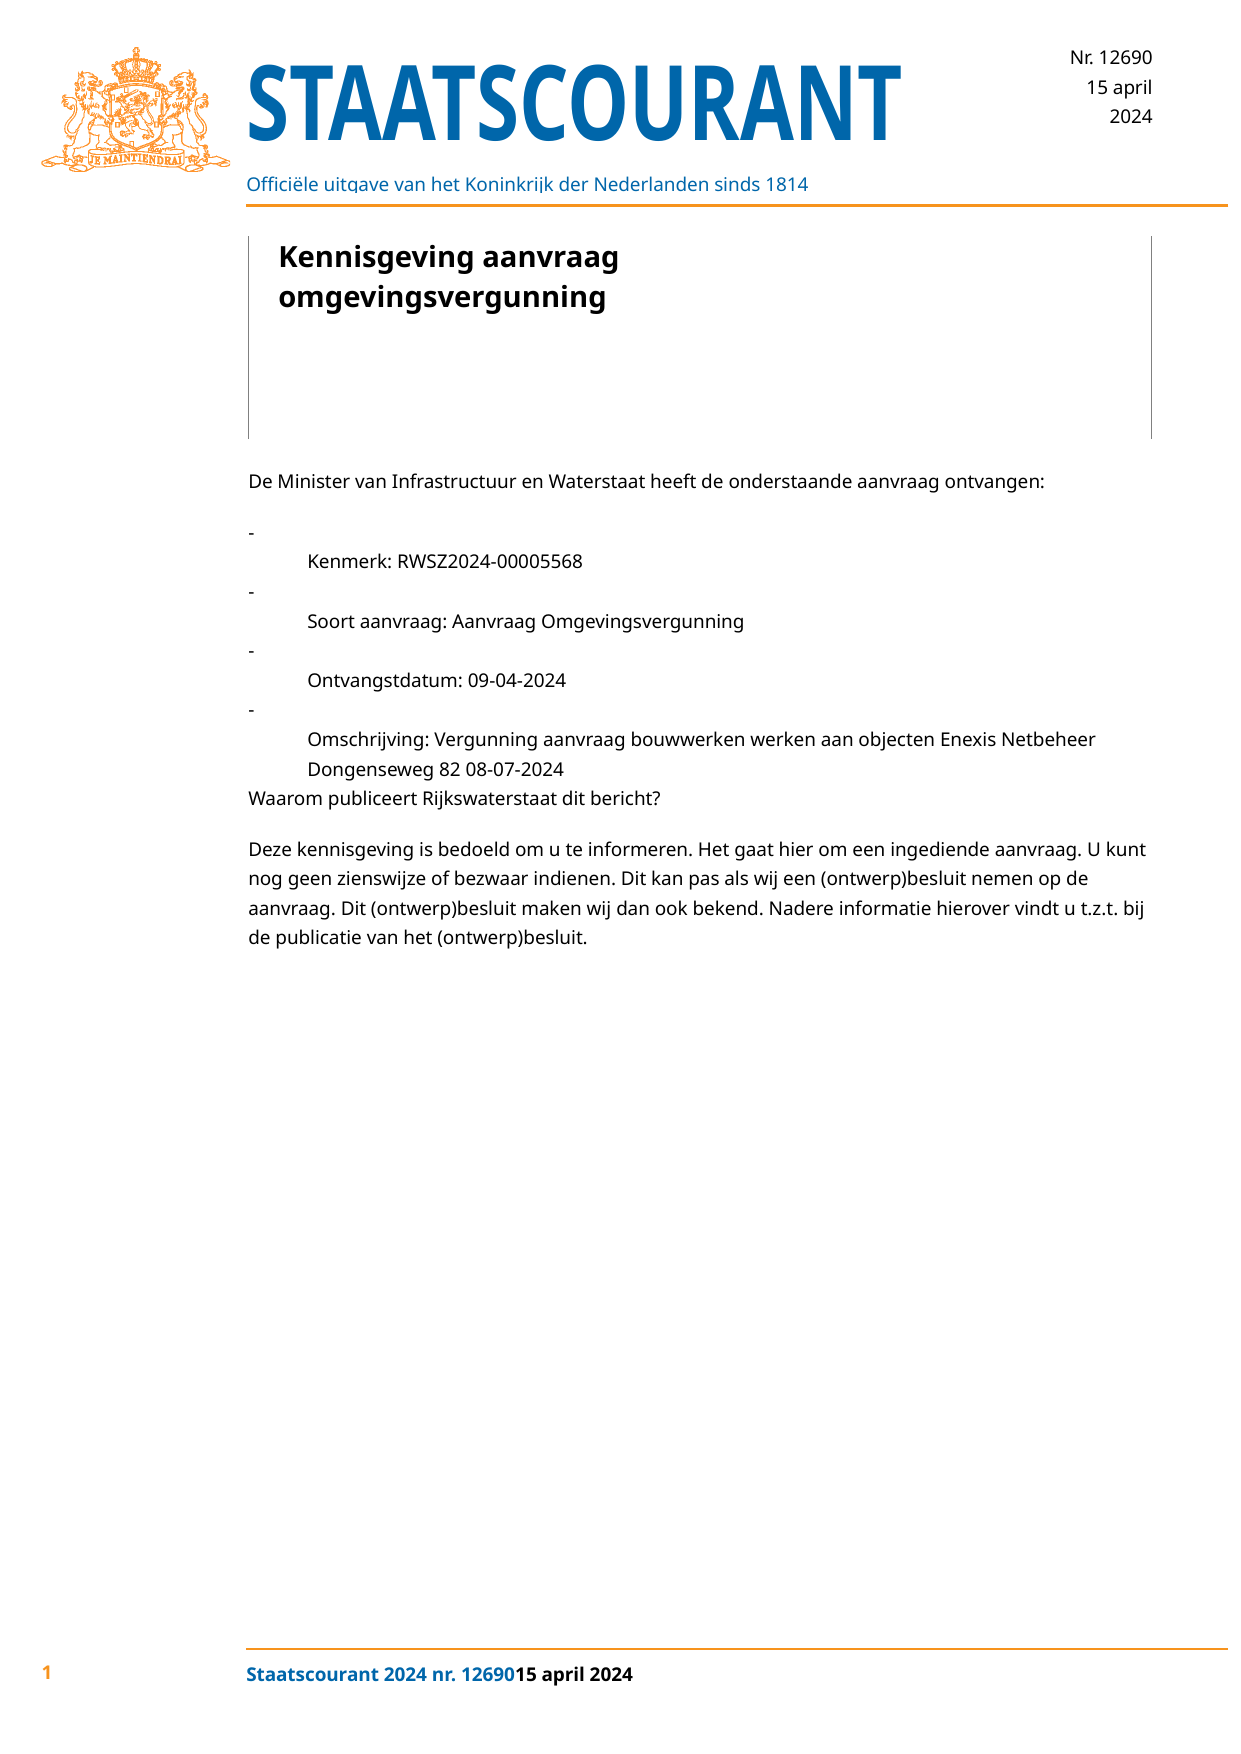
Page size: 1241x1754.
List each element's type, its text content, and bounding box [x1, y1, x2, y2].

text Deze kennisgeving is bedoeld om u te informeren. Het gaat hier om een ingediende aanvraag. U kunt nog geen zienswijze of bezwaar indienen. Dit kan pas als wij een (ontwerp)besluit nemen op de aanvraag. Dit (ontwerp)besluit maken wij dan ook bekend. Nadere informatie hierover vindt u t.z.t. bij de publicatie van het (ontwerp)besluit. [248, 836, 1152, 950]
table_header [850, 236, 912, 413]
picture [41, 47, 231, 172]
list Soort aanvraag: Aanvraag Omgevingsvergunning [248, 608, 1152, 633]
table_header Kennisgeving aanvraag omgevingsvergunning [249, 236, 850, 439]
table_header [1090, 236, 1151, 413]
text De Minister van Infrastructuur en Waterstaat heeft de onderstaande aanvraag ontvangen: [248, 469, 1152, 494]
text Waarom publiceert Rijkswaterstaat dit bericht? [248, 785, 1152, 811]
list Ontvangstdatum: 09-04-2024 [248, 667, 1152, 693]
list Omschrijving: Vergunning aanvraag bouwwerken werken aan objecten Enexis Netbeheer Dongenseweg 82 08-07-2024 [248, 726, 1152, 781]
list Kenmerk: RWSZ2024-00005568 [248, 549, 1152, 574]
picture [912, 236, 1090, 414]
table_header [850, 414, 1151, 439]
